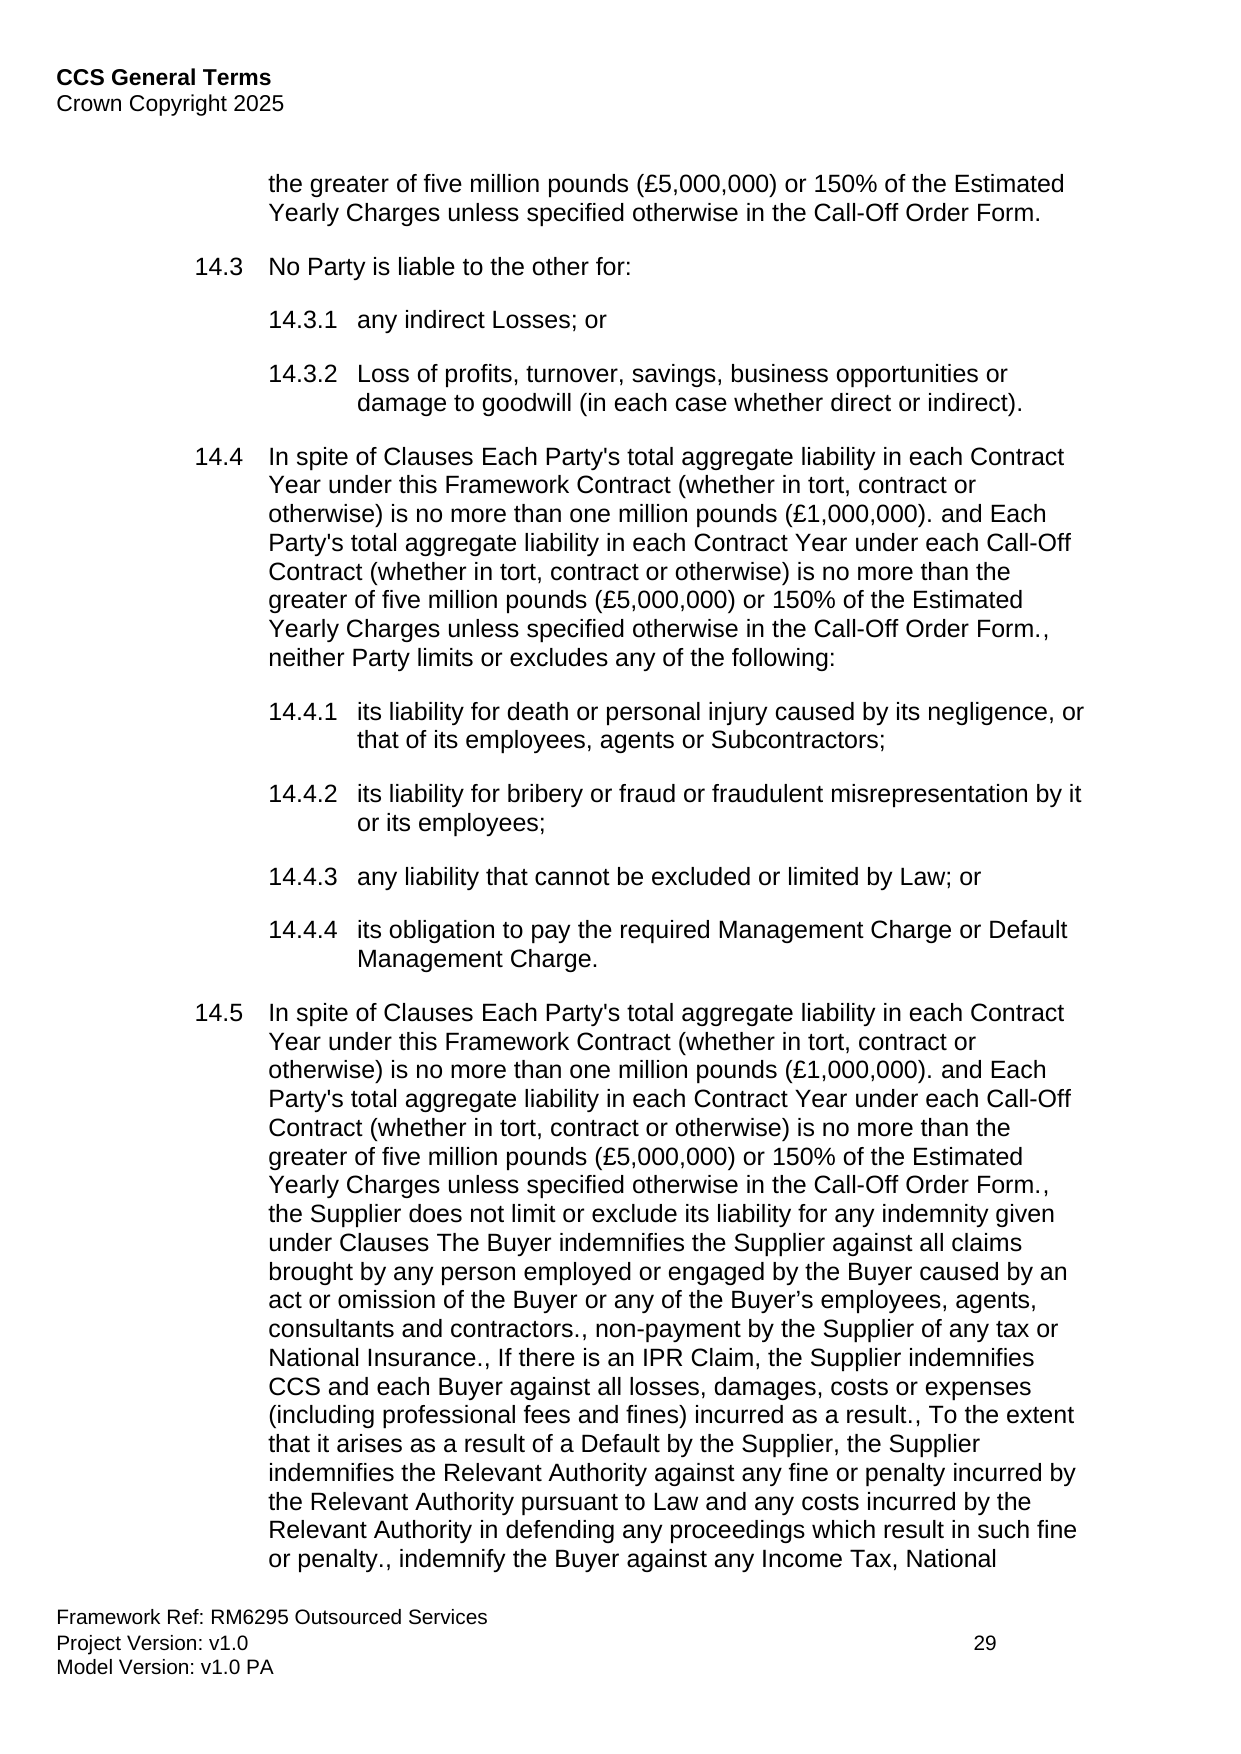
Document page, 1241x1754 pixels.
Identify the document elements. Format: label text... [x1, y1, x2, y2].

list its liability for bribery or fraud or fraudulent misrepresentation by it or its employees; [268, 779, 1090, 837]
list any indirect Losses; or [268, 306, 1090, 334]
list its obligation to pay the required Management Charge or Default Management Charge. [268, 916, 1090, 973]
list Loss of profits, turnover, savings, business opportunities or damage to goodwill (in each case whether direct or indirect). [268, 359, 1090, 417]
list No Party is liable to the other for: [194, 252, 1090, 281]
list In spite of Clauses 14.1 and 14.2, neither Party limits or excludes any of the following: [194, 442, 1090, 672]
list In spite of Clauses 14.1 and 14.2, the Supplier does not limit or exclude its liability for any indemnity given under Clauses 7.5, 9.3.2, 10.5, 15.3, 34.2.2 or Call-Off Schedule 2 (Staff Transfer) of a Contract or (if used) any of Call-Off Schedule 10 (Exit Management), Call-Off Schedule 22 (Lease Terms) or Call-Off Schedule 23 (HMRC Terms) of a Contract. [194, 998, 1090, 1573]
list its liability for death or personal injury caused by its negligence, or that of its employees, agents or Subcontractors; [268, 697, 1090, 754]
list the greater of five million pounds (£5,000,000) or 150% of the Estimated Yearly Charges unless specified otherwise in the Call-Off Order Form. [194, 169, 1090, 227]
list any liability that cannot be excluded or limited by Law; or [268, 862, 1090, 891]
